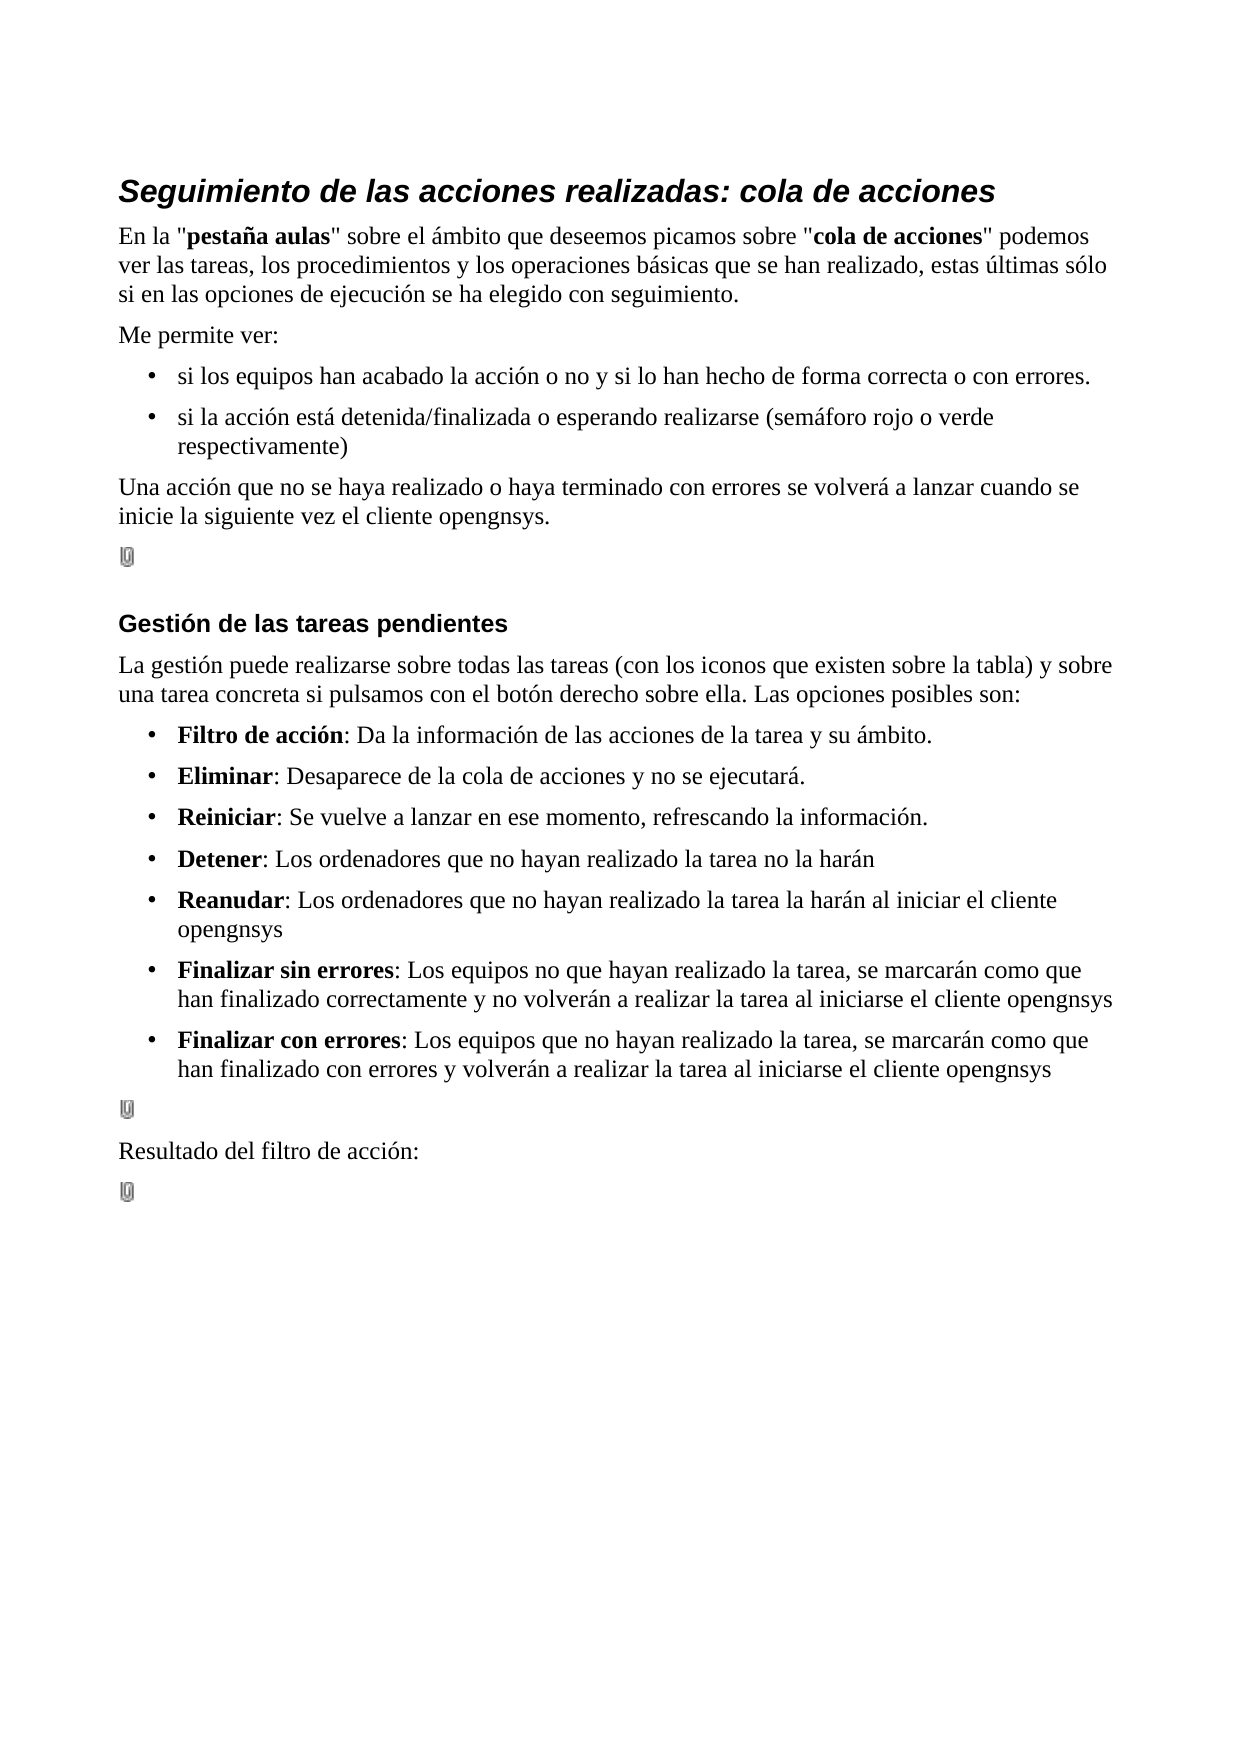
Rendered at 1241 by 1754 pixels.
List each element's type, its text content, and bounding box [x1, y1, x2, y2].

picture [118, 547, 137, 567]
list Reiniciar: Se vuelve a lanzar en ese momento, refrescando la información. [148, 802, 1122, 831]
list si los equipos han acabado la acción o no y si lo han hecho de forma correcta o con errores. [148, 361, 1122, 390]
list Eliminar: Desaparece de la cola de acciones y no se ejecutará. [148, 761, 1122, 790]
text Resultado del filtro de acción: [118, 1136, 1122, 1165]
picture [118, 1182, 137, 1202]
text En la "pestaña aulas" sobre el ámbito que deseemos picamos sobre "cola de acciones" podemos ver las tareas, los procedimientos y los operaciones básicas que se han realizado, estas últimas sólo si en las opciones de ejecución se ha elegido con seguimiento. [118, 221, 1122, 307]
subtitle Gestión de las tareas pendientes [118, 609, 1122, 637]
list si la acción está detenida/finalizada o esperando realizarse (semáforo rojo o verde respectivamente) [148, 402, 1122, 460]
text Una acción que no se haya realizado o haya terminado con errores se volverá a lanzar cuando se inicie la siguiente vez el cliente opengnsys. [118, 472, 1122, 530]
list Reanudar: Los ordenadores que no hayan realizado la tarea la harán al iniciar el cliente opengnsys [148, 885, 1122, 942]
list Finalizar sin errores: Los equipos no que hayan realizado la tarea, se marcarán como que han finalizado correctamente y no volverán a realizar la tarea al iniciarse el cliente opengnsys [148, 955, 1122, 1012]
list Filtro de acción: Da la información de las acciones de la tarea y su ámbito. [148, 720, 1122, 749]
subtitle Seguimiento de las acciones realizadas: cola de acciones [118, 172, 1122, 209]
text La gestión puede realizarse sobre todas las tareas (con los iconos que existen sobre la tabla) y sobre una tarea concreta si pulsamos con el botón derecho sobre ella. Las opciones posibles son: [118, 650, 1122, 707]
list Detener: Los ordenadores que no hayan realizado la tarea no la harán [148, 844, 1122, 872]
text Me permite ver: [118, 320, 1122, 349]
list Finalizar con errores: Los equipos que no hayan realizado la tarea, se marcarán como que han finalizado con errores y volverán a realizar la tarea al iniciarse el cliente opengnsys [148, 1025, 1122, 1082]
picture [118, 1100, 137, 1119]
